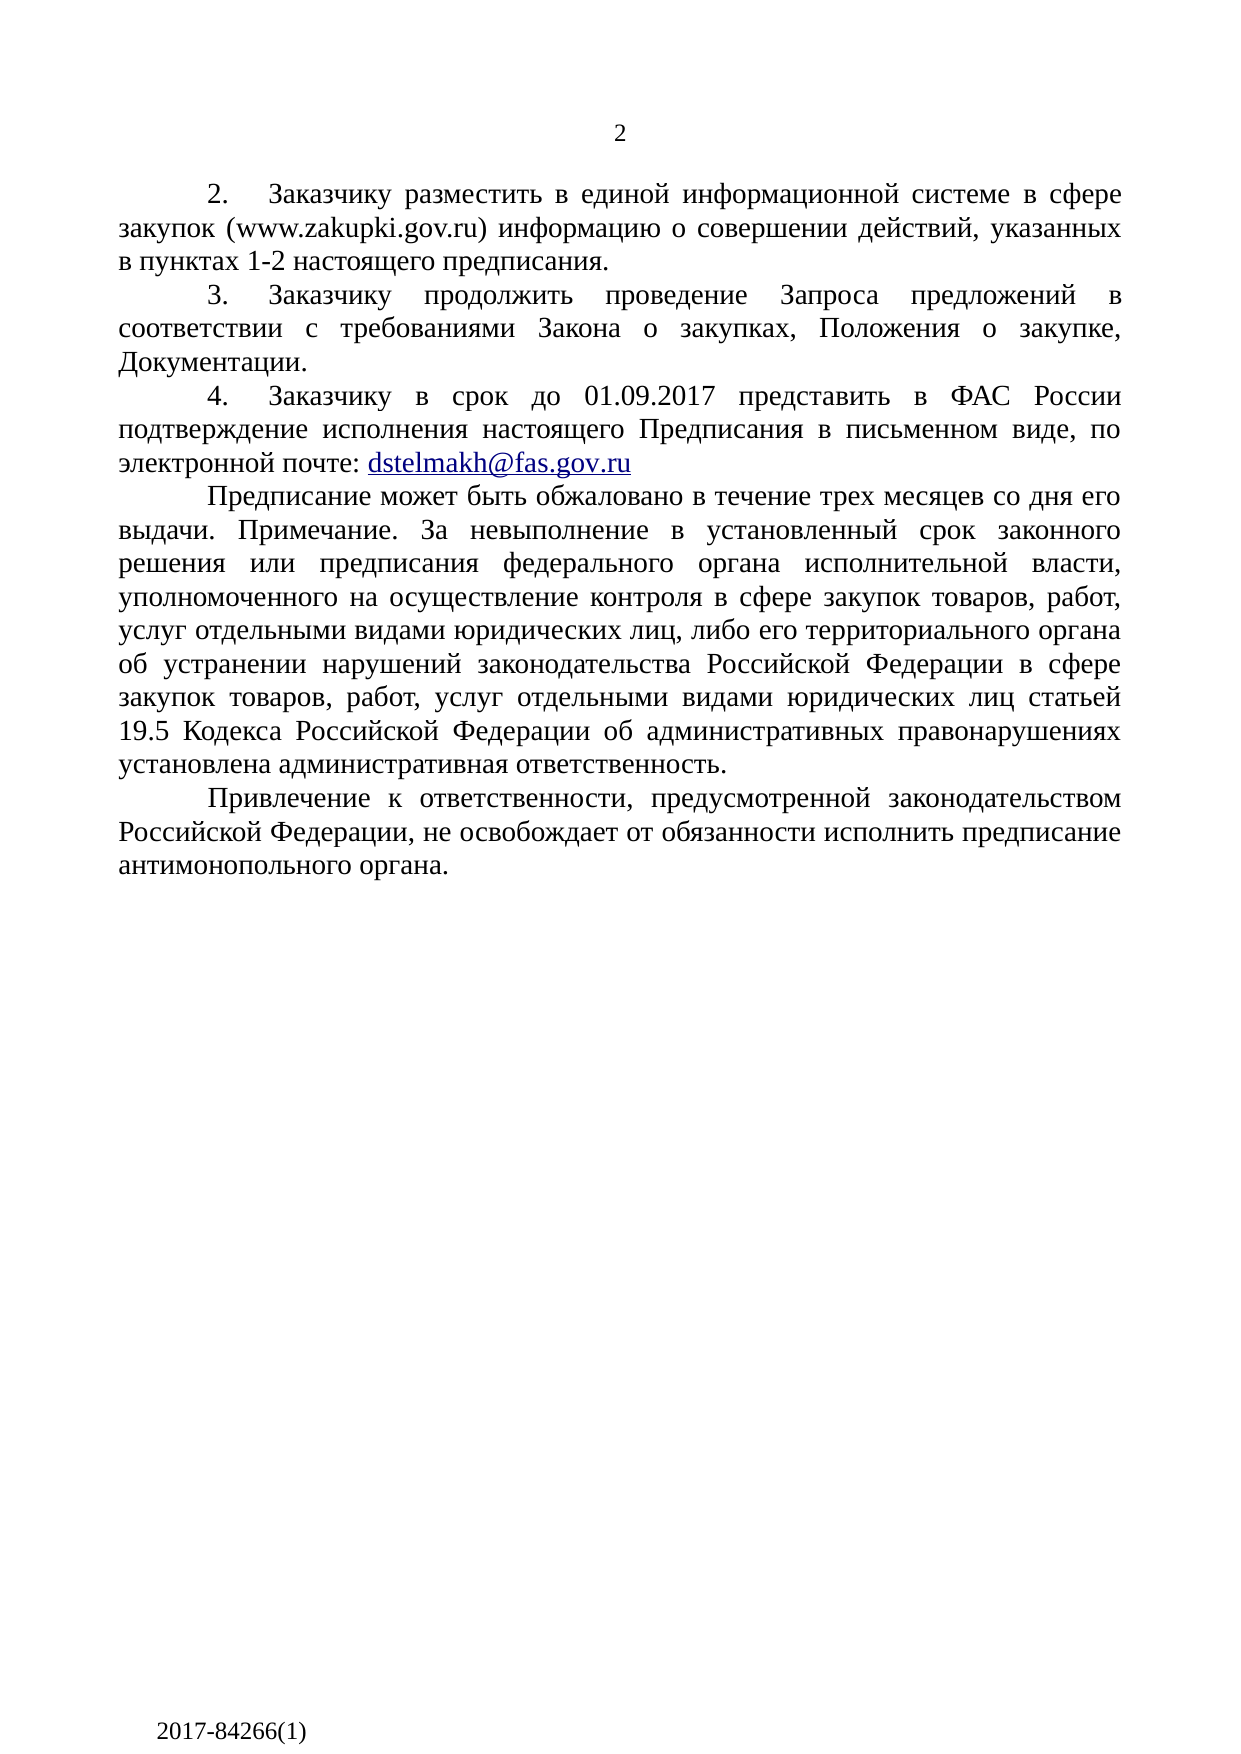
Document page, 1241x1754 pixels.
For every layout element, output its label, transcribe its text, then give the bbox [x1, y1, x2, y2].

list Заказчику продолжить проведение Запроса предложений в соответствии с требованиями Закона о закупках, Положения о закупке, Документации. [118, 277, 1122, 378]
text Привлечение к ответственности, предусмотренной законодательством Российской Федерации, не освобождает от обязанности исполнить предписание антимонопольного органа. [118, 780, 1122, 881]
list Заказчику в срок до 01.09.2017 представить в ФАС России подтверждение исполнения настоящего Предписания в письменном виде, по электронной почте: dstelmakh@fas.gov.ru [118, 378, 1122, 478]
list Заказчику разместить в единой информационной системе в сфере закупок (www.zakupki.gov.ru) информацию о совершении действий, указанных в пунктах 1-2 настоящего предписания. [118, 176, 1122, 277]
text Предписание может быть обжаловано в течение трех месяцев со дня его выдачи. Примечание. За невыполнение в установленный срок законного решения или предписания федерального органа исполнительной власти, уполномоченного на осуществление контроля в сфере закупок товаров, работ, услуг отдельными видами юридических лиц, либо его территориального органа об устранении нарушений законодательства Российской Федерации в сфере закупок товаров, работ, услуг отдельными видами юридических лиц статьей 19.5 Кодекса Российской Федерации об административных правонарушениях установлена административная ответственность. [118, 478, 1122, 780]
